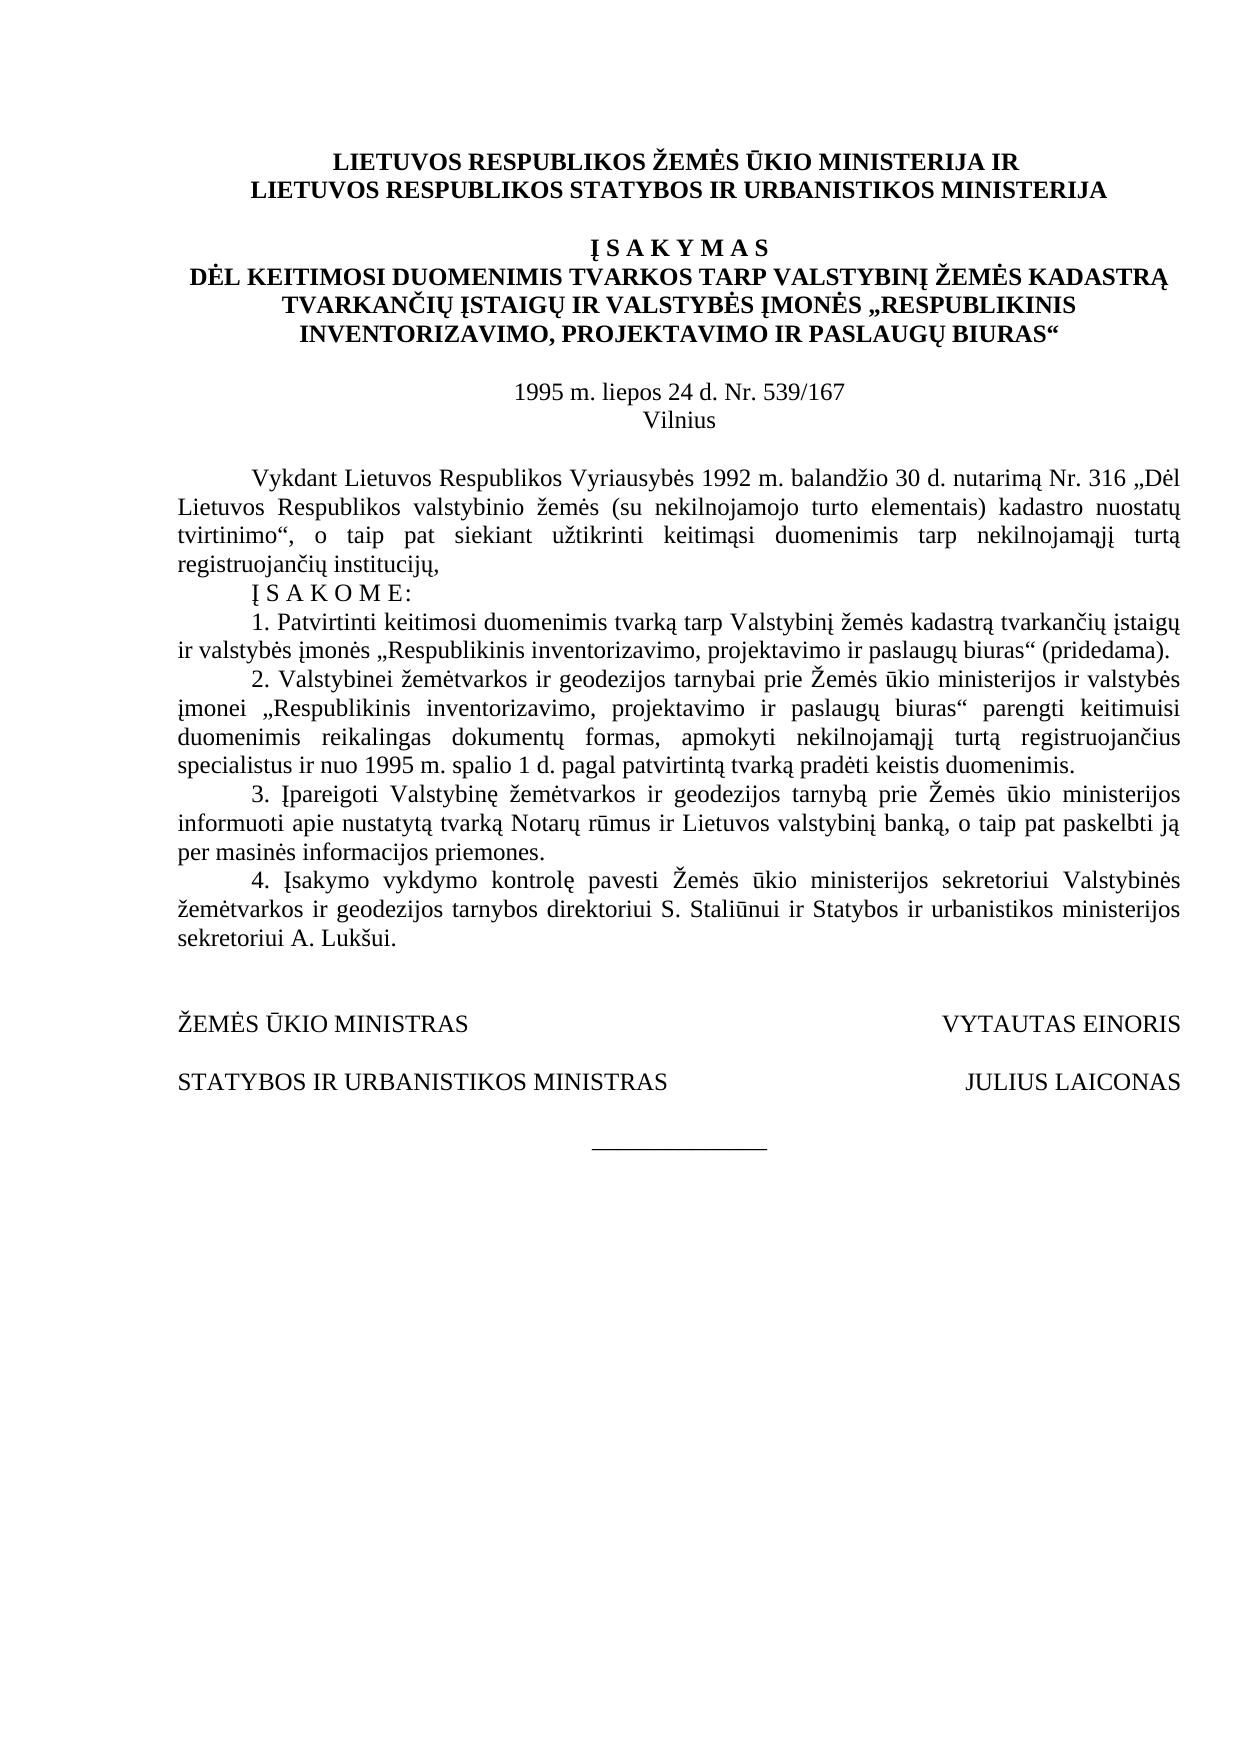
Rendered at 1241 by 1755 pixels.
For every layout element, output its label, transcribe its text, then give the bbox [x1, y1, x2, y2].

text ŽEMĖS ŪKIO MINISTRAS VYTAUTAS EINORIS [177, 1009, 1181, 1038]
text 4. Įsakymo vykdymo kontrolę pavesti Žemės ūkio ministerijos sekretoriui Valstybinės žemėtvarkos ir geodezijos tarnybos direktoriui S. Staliūnui ir Statybos ir urbanistikos ministerijos sekretoriui A. Lukšui. [177, 866, 1181, 952]
text DĖL KEITIMOSI DUOMENIMIS TVARKOS TARP VALSTYBINĮ ŽEMĖS KADASTRĄ TVARKANČIŲ ĮSTAIGŲ IR VALSTYBĖS ĮMONĖS „RESPUBLIKINIS INVENTORIZAVIMO, PROJEKTAVIMO IR PASLAUGŲ BIURAS“ [177, 262, 1181, 348]
text 1. Patvirtinti keitimosi duomenimis tvarką tarp Valstybinį žemės kadastrą tvarkančių įstaigų ir valstybės įmonės „Respublikinis inventorizavimo, projektavimo ir paslaugų biuras“ (pridedama). [177, 607, 1181, 664]
text LIETUVOS RESPUBLIKOS STATYBOS IR URBANISTIKOS MINISTERIJA [177, 176, 1181, 204]
text LIETUVOS RESPUBLIKOS ŽEMĖS ŪKIO MINISTERIJA IR [177, 147, 1181, 176]
text 3. Įpareigoti Valstybinę žemėtvarkos ir geodezijos tarnybą prie Žemės ūkio ministerijos informuoti apie nustatytą tvarką Notarų rūmus ir Lietuvos valstybinį banką, o taip pat paskelbti ją per masinės informacijos priemones. [177, 779, 1181, 866]
text 2. Valstybinei žemėtvarkos ir geodezijos tarnybai prie Žemės ūkio ministerijos ir valstybės įmonei „Respublikinis inventorizavimo, projektavimo ir paslaugų biuras“ parengti keitimuisi duomenimis reikalingas dokumentų formas, apmokyti nekilnojamąjį turtą registruojančius specialistus ir nuo 1995 m. spalio 1 d. pagal patvirtintą tvarką pradėti keistis duomenimis. [177, 664, 1181, 779]
text STATYBOS IR URBANISTIKOS MINISTRAS JULIUS LAICONAS [177, 1067, 1181, 1096]
text Vykdant Lietuvos Respublikos Vyriausybės 1992 m. balandžio 30 d. nutarimą Nr. 316 „Dėl Lietuvos Respublikos valstybinio žemės (su nekilnojamojo turto elementais) kadastro nuostatų tvirtinimo“, o taip pat siekiant užtikrinti keitimąsi duomenimis tarp nekilnojamąjį turtą registruojančių institucijų, [177, 463, 1181, 578]
text Į S A K Y M A S [177, 233, 1181, 262]
text Vilnius [177, 406, 1181, 434]
text 1995 m. liepos 24 d. Nr. 539/167 [177, 377, 1181, 406]
text ______________ [177, 1124, 1181, 1153]
text ĮSAKOME: [177, 578, 1181, 607]
